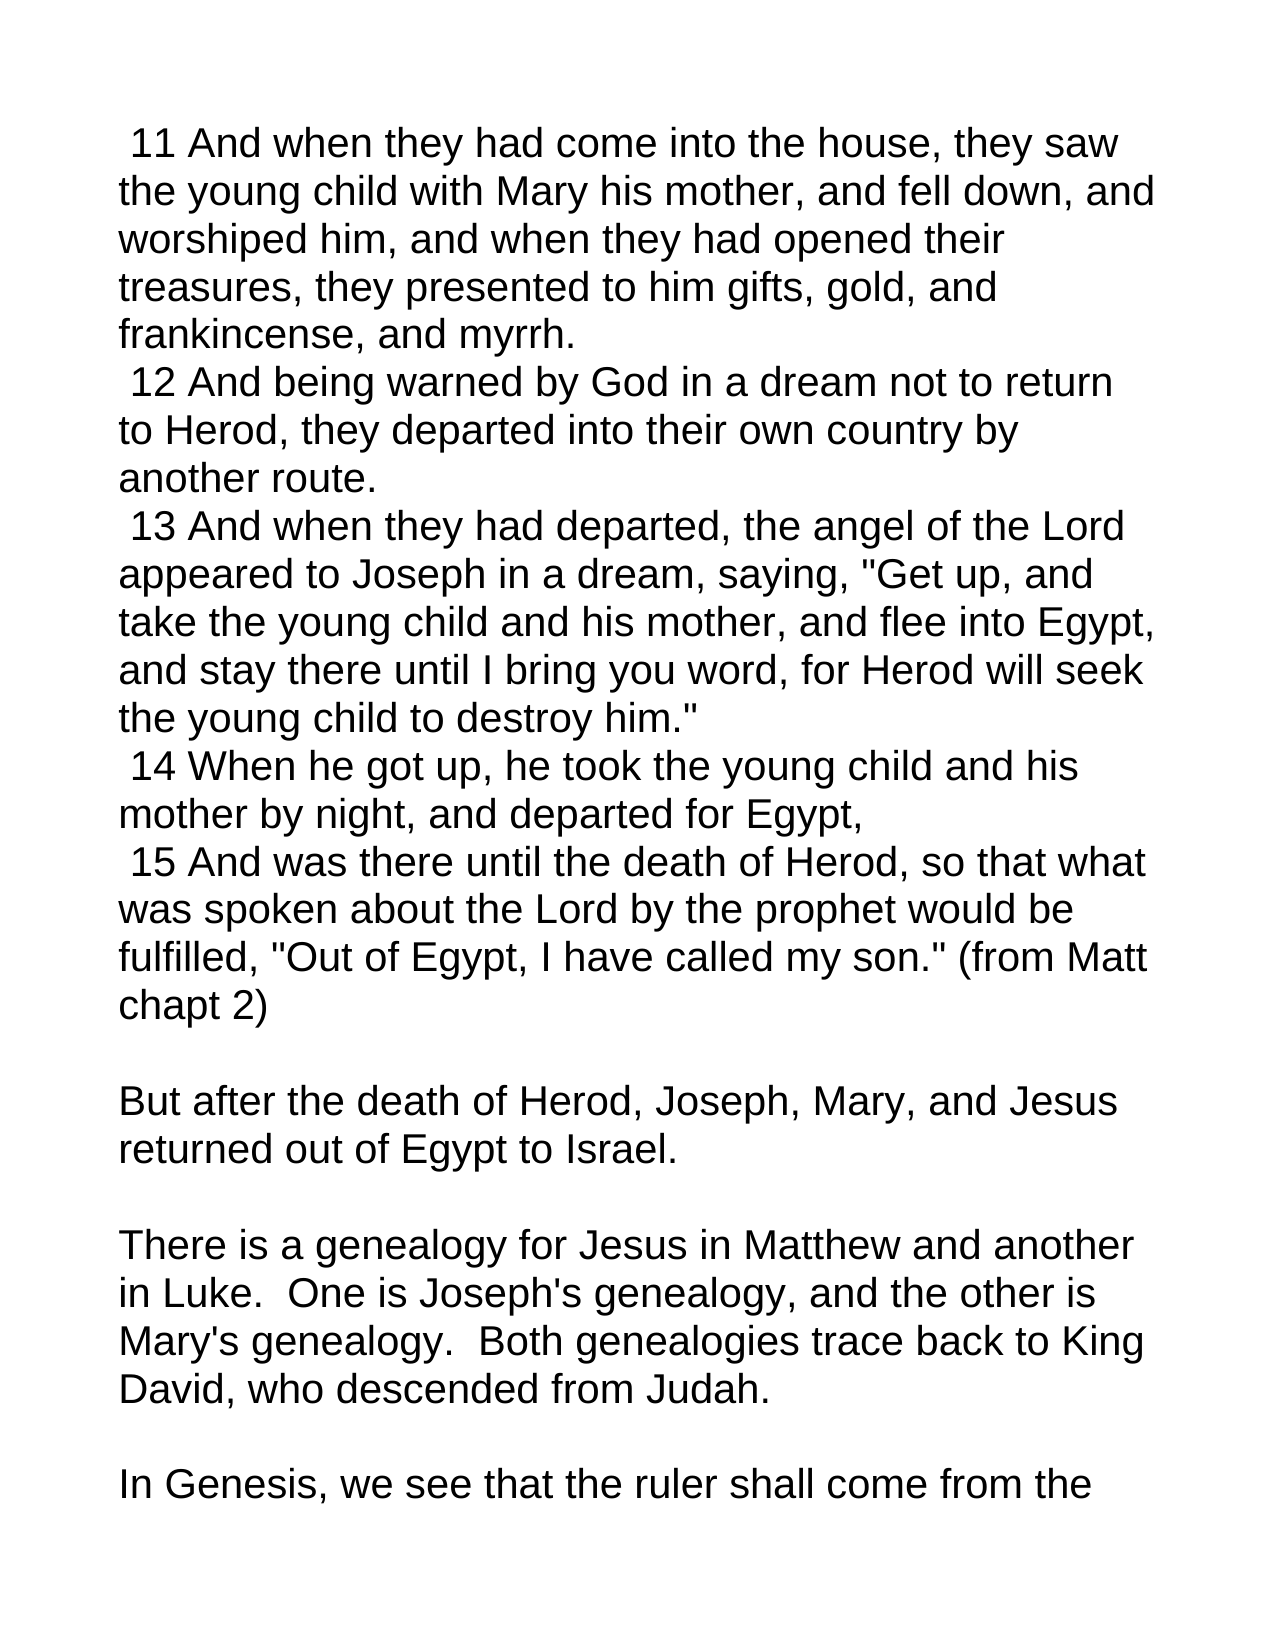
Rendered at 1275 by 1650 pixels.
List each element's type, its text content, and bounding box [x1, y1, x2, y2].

text In Genesis, we see that the ruler shall come from the [118, 1460, 1157, 1508]
text 13 And when they had departed, the angel of the Lord appeared to Joseph in a dream, saying, "Get up, and take the young child and his mother, and flee into Egypt, and stay there until I bring you word, for Herod will seek the young child to destroy him." [118, 501, 1157, 741]
text 14 When he got up, he took the young child and his mother by night, and departed for Egypt, [118, 741, 1157, 837]
text 15 And was there until the death of Herod, so that what was spoken about the Lord by the prophet would be fulfilled, "Out of Egypt, I have called my son." (from Matt chapt 2) [118, 837, 1157, 1028]
text But after the death of Herod, Joseph, Mary, and Jesus returned out of Egypt to Israel. [118, 1076, 1157, 1172]
text 12 And being warned by God in a dream not to return to Herod, they departed into their own country by another route. [118, 358, 1157, 501]
text There is a genealogy for Jesus in Matthew and another in Luke. One is Joseph's genealogy, and the other is Mary's genealogy. Both genealogies trace back to King David, who descended from Judah. [118, 1220, 1157, 1412]
text 11 And when they had come into the house, they saw the young child with Mary his mother, and fell down, and worshiped him, and when they had opened their treasures, they presented to him gifts, gold, and frankincense, and myrrh. [118, 118, 1157, 358]
